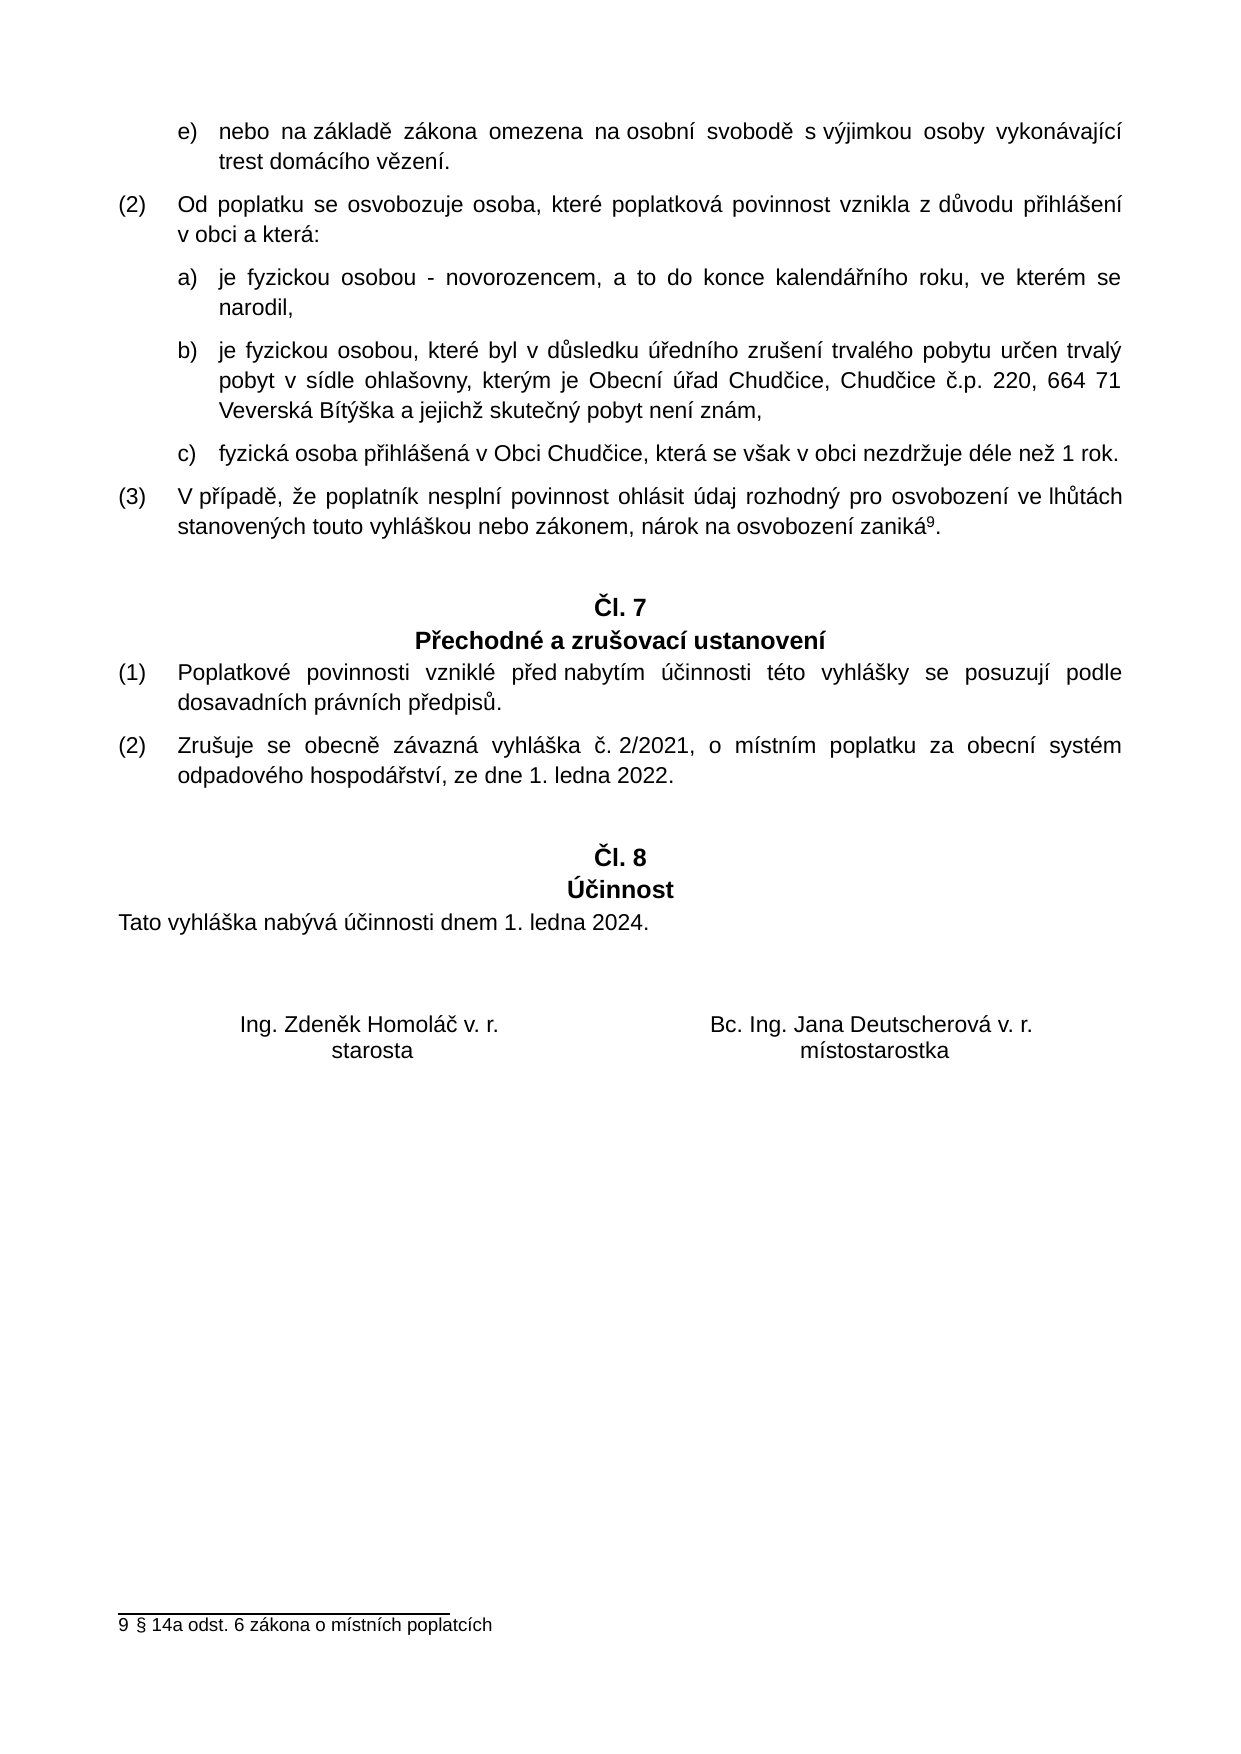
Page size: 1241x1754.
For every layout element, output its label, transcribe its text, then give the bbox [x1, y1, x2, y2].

table_cell [620, 1069, 1122, 1187]
list Poplatkové povinnosti vzniklé před nabytím účinnosti této vyhlášky se posuzují podle dosavadních právních předpisů. [118, 659, 1122, 716]
list Zrušuje se obecně závazná vyhláška č. 2/2021, o místním poplatku za obecní systém odpadového hospodářství, ze dne 1. ledna 2022. [118, 732, 1122, 789]
list Od poplatku se osvobozuje osoba, které poplatková povinnost vznikla z důvodu přihlášení v obci a která: [118, 191, 1122, 248]
list je fyzickou osobou, které byl v důsledku úředního zrušení trvalého pobytu určen trvalý pobyt v sídle ohlašovny, kterým je Obecní úřad Chudčice, Chudčice č.p. 220, 664 71 Veverská Bítýška a jejichž skutečný pobyt není znám, [177, 337, 1122, 424]
list V případě, že poplatník nesplní povinnost ohlásit údaj rozhodný pro osvobození ve lhůtách stanovených touto vyhláškou nebo zákonem, nárok na osvobození zaniká. [118, 483, 1122, 539]
list fyzická osoba přihlášená v Obci Chudčice, která se však v obci nezdržuje déle než 1 rok. [177, 440, 1122, 466]
table_header Bc. Ing. Jana Deutscherová v. r. místostarostka [620, 951, 1122, 1069]
text Tato vyhláška nabývá účinnosti dnem 1. ledna 2024. [118, 908, 1122, 935]
subtitle Čl. 7 Přechodné a zrušovací ustanovení [118, 593, 1122, 655]
subtitle Čl. 8 Účinnost [118, 842, 1122, 904]
table_cell [118, 1069, 620, 1187]
list nebo na základě zákona omezena na osobní svobodě s výjimkou osoby vykonávající trest domácího vězení. [177, 118, 1122, 175]
table_header Ing. Zdeněk Homoláč v. r. starosta [118, 951, 620, 1069]
list § 14a odst. 6 zákona o místních poplatcích [118, 1614, 1122, 1635]
list je fyzickou osobou - novorozencem, a to do konce kalendářního roku, ve kterém se narodil, [177, 264, 1122, 321]
